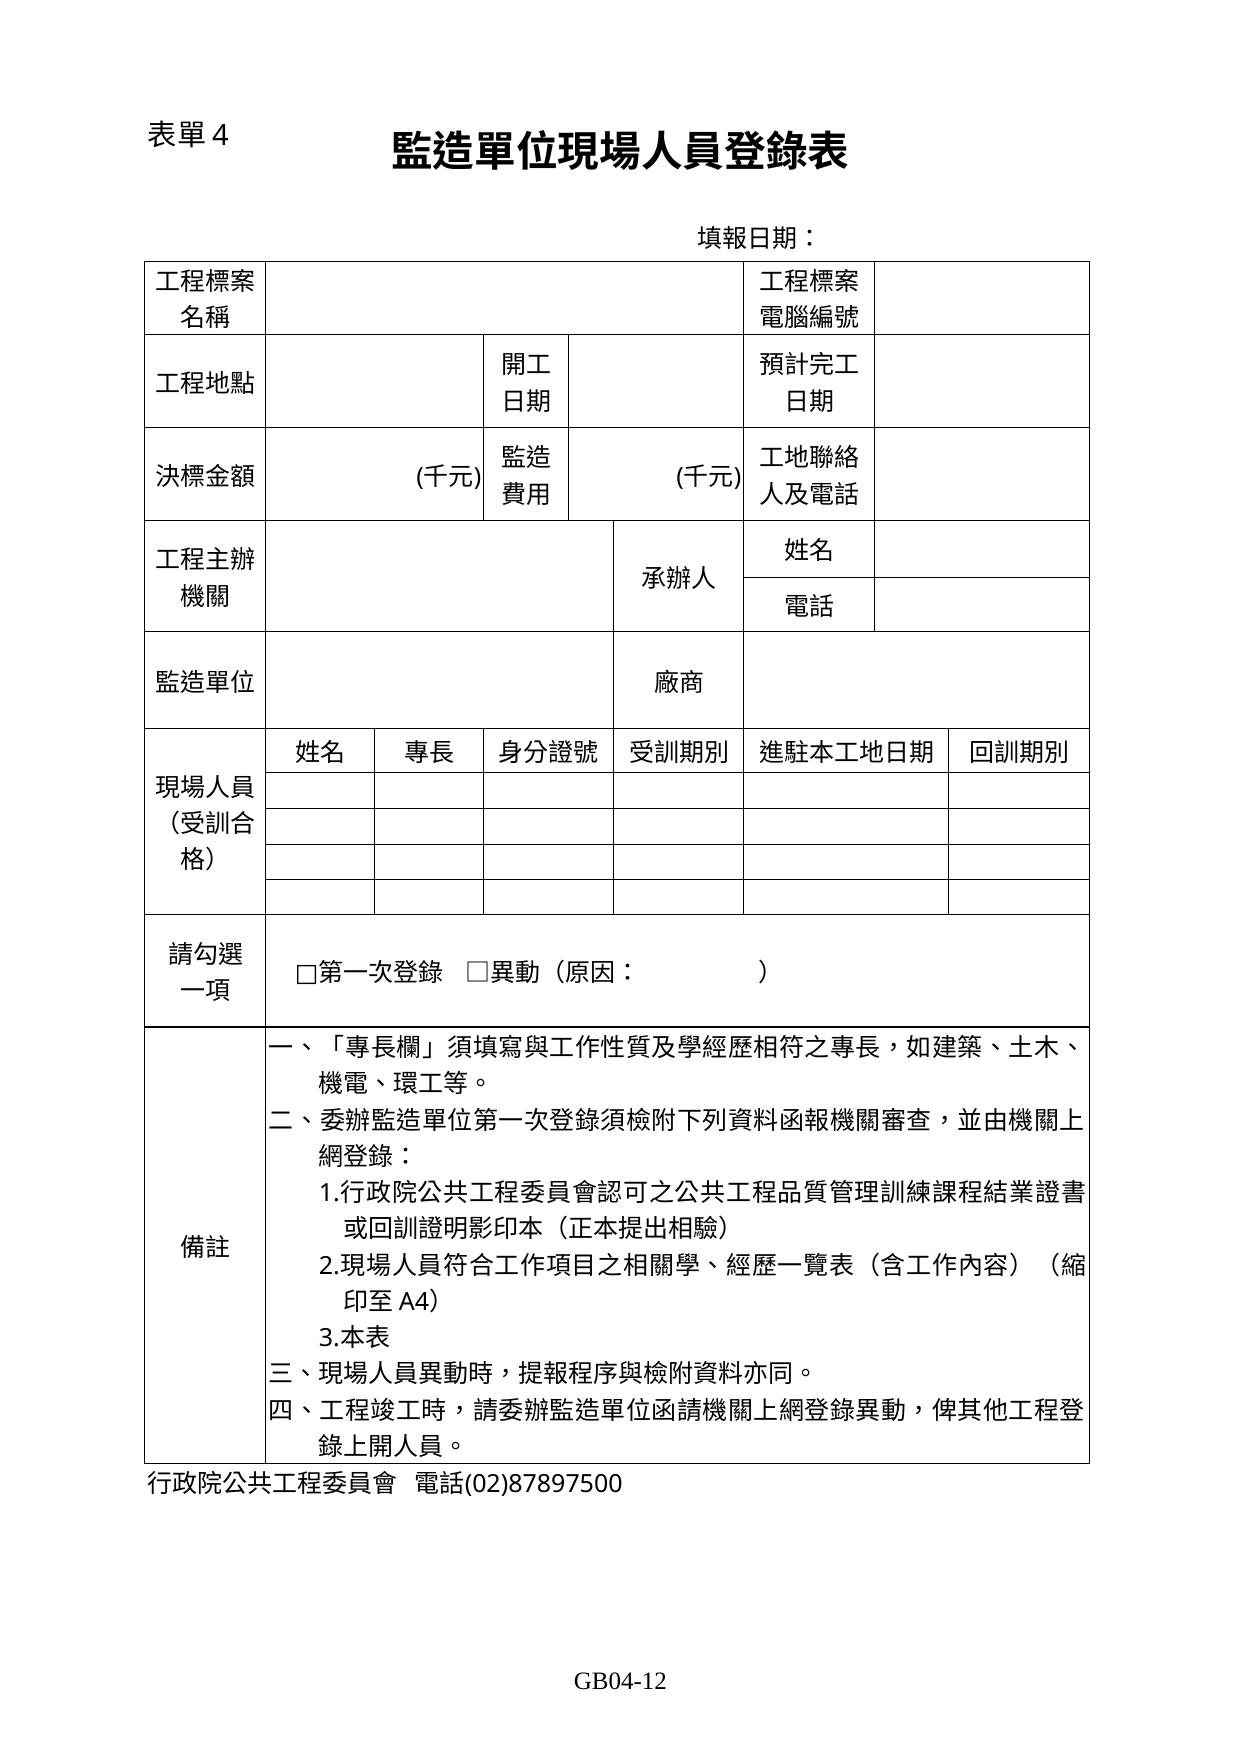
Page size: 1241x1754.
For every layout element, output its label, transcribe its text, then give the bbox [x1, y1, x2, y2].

table_cell [484, 773, 613, 808]
table_cell 工程地點 [145, 335, 265, 427]
table_cell 回訓期別 [949, 729, 1089, 772]
table_cell [266, 521, 613, 631]
table_cell 監造單位 [145, 632, 265, 728]
table_cell 受訓期別 [614, 729, 743, 772]
table_cell 電話 [744, 578, 874, 631]
table_cell [875, 521, 1089, 577]
table_cell [266, 632, 613, 728]
table_cell [375, 809, 483, 844]
table_cell [614, 773, 743, 808]
table_cell (千元) [266, 428, 483, 520]
table_cell [266, 335, 483, 427]
table_cell [375, 845, 483, 879]
table_cell 姓名 [266, 729, 374, 772]
table_cell [949, 773, 1089, 808]
text 填報日期： [698, 218, 1092, 255]
table_cell [949, 845, 1089, 879]
table_cell □第一次登錄 □異動（原因： ） [266, 915, 1089, 1026]
table_cell 決標金額 [145, 428, 265, 520]
table_cell [875, 428, 1089, 520]
table_cell [875, 335, 1089, 427]
table_cell [266, 880, 374, 914]
table_cell [744, 809, 948, 844]
table_cell 一、「專長欄」須填寫與工作性質及學經歷相符之專長，如建築、土木、機電、環工等。 二、委辦監造單位第一次登錄須檢附下列資料函報機關審查，並由機關上網登錄： 1.行政院公共工程委員會認可之公共工程品質管理訓練課程結業證書或回訓證明影印本（正本提出相驗） 2.現場人員符合工作項目之相關學、經歷一覽表（含工作內容）（縮印至A4） 3.本表 三、現場人員異動時，提報程序與檢附資料亦同。 四、工程竣工時，請委辦監造單位函請機關上網登錄異動，俾其他工程登錄上開人員。 [266, 1028, 1089, 1463]
table_cell [614, 880, 743, 914]
table_cell 工程主辦機關 [145, 521, 265, 631]
table_cell (千元) [569, 428, 743, 520]
table_cell [949, 880, 1089, 914]
table_cell 備註 [145, 1028, 265, 1463]
text 表單4 [148, 111, 262, 154]
table_cell [875, 578, 1089, 631]
text 監造單位現場人員登錄表 [148, 118, 1092, 178]
table_cell [949, 809, 1089, 844]
table_header [875, 262, 1089, 334]
table_cell [744, 773, 948, 808]
table_cell 身分證號 [484, 729, 613, 772]
table_header 工程標案名稱 [145, 262, 265, 334]
table_cell [744, 880, 948, 914]
table_cell [614, 845, 743, 879]
table_cell [484, 880, 613, 914]
table_header [266, 262, 743, 334]
table_cell 現場人員（受訓合格） [145, 729, 265, 914]
table_cell 進駐本工地日期 [744, 729, 948, 772]
table_cell [744, 632, 1089, 728]
text 行政院公共工程委員會 電話(02)87897500 [148, 1464, 1092, 1500]
table_header 工程標案 電腦編號 [744, 262, 874, 334]
table_cell 專長 [375, 729, 483, 772]
table_cell [375, 773, 483, 808]
table_cell 承辦人 [614, 521, 743, 631]
table_cell [484, 809, 613, 844]
table_cell [744, 845, 948, 879]
table_cell [266, 809, 374, 844]
table_cell 廠商 [614, 632, 743, 728]
table_cell [569, 335, 743, 427]
table_cell 工地聯絡人及電話 [744, 428, 874, 520]
table_cell [614, 809, 743, 844]
table_cell 開工 日期 [484, 335, 568, 427]
table_cell [375, 880, 483, 914]
table_cell 預計完工 日期 [744, 335, 874, 427]
table_cell [266, 845, 374, 879]
table_cell [266, 773, 374, 808]
table_cell 姓名 [744, 521, 874, 577]
table_cell [484, 845, 613, 879]
table_cell 監造 費用 [484, 428, 568, 520]
table_cell 請勾選 一項 [145, 915, 265, 1026]
